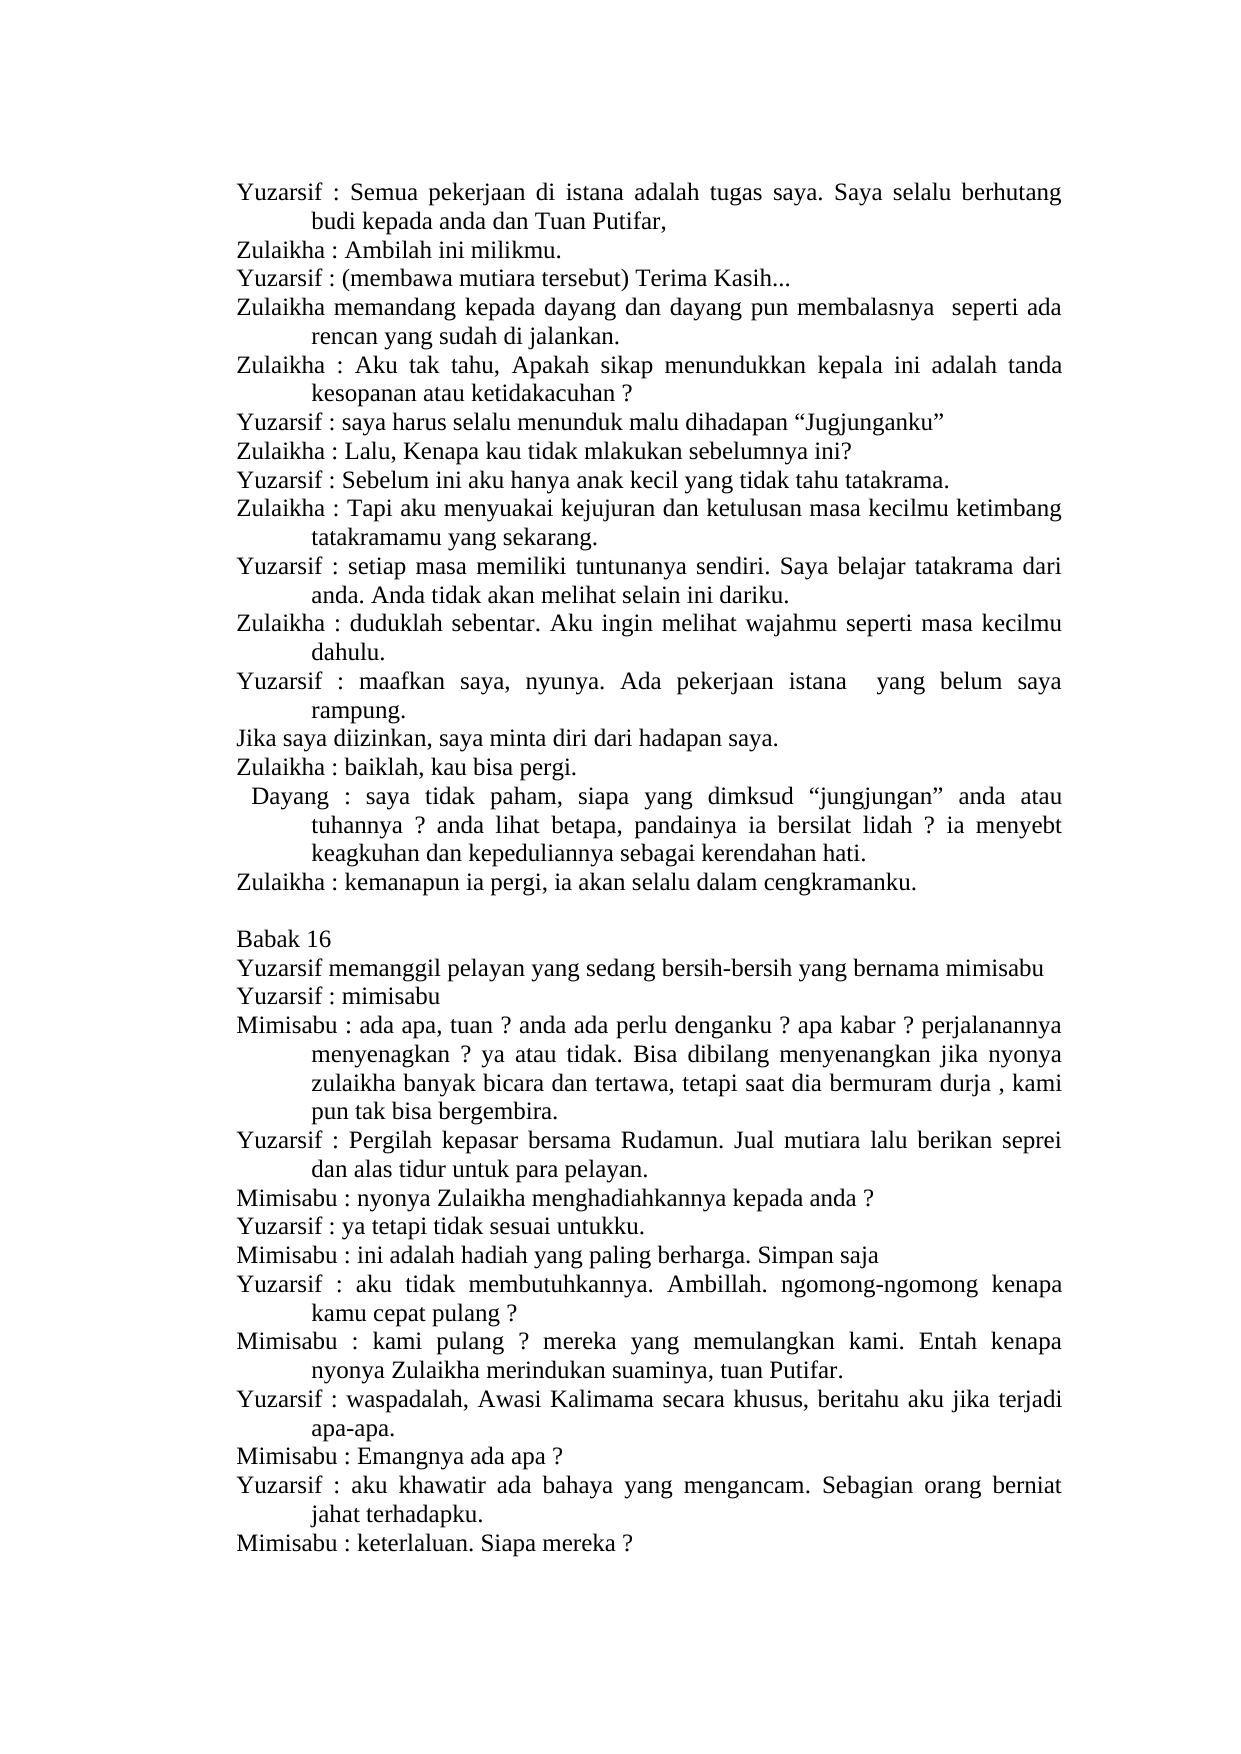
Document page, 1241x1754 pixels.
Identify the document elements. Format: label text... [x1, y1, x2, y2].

text Yuzarsif : maafkan saya, nyunya. Ada pekerjaan istana yang belum saya rampung. [236, 666, 1063, 723]
text Mimisabu : ini adalah hadiah yang paling berharga. Simpan saja [236, 1240, 1063, 1269]
text Yuzarsif : Sebelum ini aku hanya anak kecil yang tidak tahu tatakrama. [236, 465, 1063, 493]
text Jika saya diizinkan, saya minta diri dari hadapan saya. [236, 723, 1063, 752]
text Mimisabu : kami pulang ? mereka yang memulangkan kami. Entah kenapa nyonya Zulaikha merindukan suaminya, tuan Putifar. [236, 1326, 1063, 1384]
text Zulaikha : baiklah, kau bisa pergi. [236, 752, 1063, 781]
text Yuzarsif : Semua pekerjaan di istana adalah tugas saya. Saya selalu berhutang budi kepada anda dan Tuan Putifar, [236, 177, 1063, 235]
text Babak 16 [236, 924, 1063, 953]
text Mimisabu : keterlaluan. Siapa mereka ? [236, 1528, 1063, 1556]
text Zulaikha : Ambilah ini milikmu. [236, 235, 1063, 263]
text Mimisabu : ada apa, tuan ? anda ada perlu denganku ? apa kabar ? perjalanannya menyenagkan ? ya atau tidak. Bisa dibilang menyenangkan jika nyonya zulaikha banyak bicara dan tertawa, tetapi saat dia bermuram durja , kami pun tak bisa bergembira. [236, 1010, 1063, 1125]
text Zulaikha memandang kepada dayang dan dayang pun membalasnya seperti ada rencan yang sudah di jalankan. [236, 292, 1063, 350]
text Yuzarsif : (membawa mutiara tersebut) Terima Kasih... [236, 263, 1063, 292]
text Yuzarsif : Pergilah kepasar bersama Rudamun. Jual mutiara lalu berikan seprei dan alas tidur untuk para pelayan. [236, 1125, 1063, 1183]
text Yuzarsif : aku khawatir ada bahaya yang mengancam. Sebagian orang berniat jahat terhadapku. [236, 1470, 1063, 1528]
text Zulaikha : kemanapun ia pergi, ia akan selalu dalam cengkramanku. [236, 867, 1063, 896]
text Yuzarsif : saya harus selalu menunduk malu dihadapan “Jugjunganku” [236, 407, 1063, 436]
text Yuzarsif memanggil pelayan yang sedang bersih-bersih yang bernama mimisabu [236, 953, 1063, 981]
text Zulaikha : Aku tak tahu, Apakah sikap menundukkan kepala ini adalah tanda kesopanan atau ketidakacuhan ? [236, 350, 1063, 407]
text Yuzarsif : ya tetapi tidak sesuai untukku. [236, 1211, 1063, 1240]
text Zulaikha : Lalu, Kenapa kau tidak mlakukan sebelumnya ini? [236, 436, 1063, 465]
text Yuzarsif : aku tidak membutuhkannya. Ambillah. ngomong-ngomong kenapa kamu cepat pulang ? [236, 1269, 1063, 1326]
text Yuzarsif : setiap masa memiliki tuntunanya sendiri. Saya belajar tatakrama dari anda. Anda tidak akan melihat selain ini dariku. [236, 551, 1063, 608]
text Zulaikha : Tapi aku menyuakai kejujuran dan ketulusan masa kecilmu ketimbang tatakramamu yang sekarang. [236, 493, 1063, 551]
text Dayang : saya tidak paham, siapa yang dimksud “jungjungan” anda atau tuhannya ? anda lihat betapa, pandainya ia bersilat lidah ? ia menyebt keagkuhan dan kepeduliannya sebagai kerendahan hati. [236, 781, 1063, 867]
text Mimisabu : Emangnya ada apa ? [236, 1441, 1063, 1470]
text Mimisabu : nyonya Zulaikha menghadiahkannya kepada anda ? [236, 1183, 1063, 1211]
text Yuzarsif : waspadalah, Awasi Kalimama secara khusus, beritahu aku jika terjadi apa-apa. [236, 1384, 1063, 1441]
text Yuzarsif : mimisabu [236, 981, 1063, 1010]
text Zulaikha : duduklah sebentar. Aku ingin melihat wajahmu seperti masa kecilmu dahulu. [236, 608, 1063, 666]
